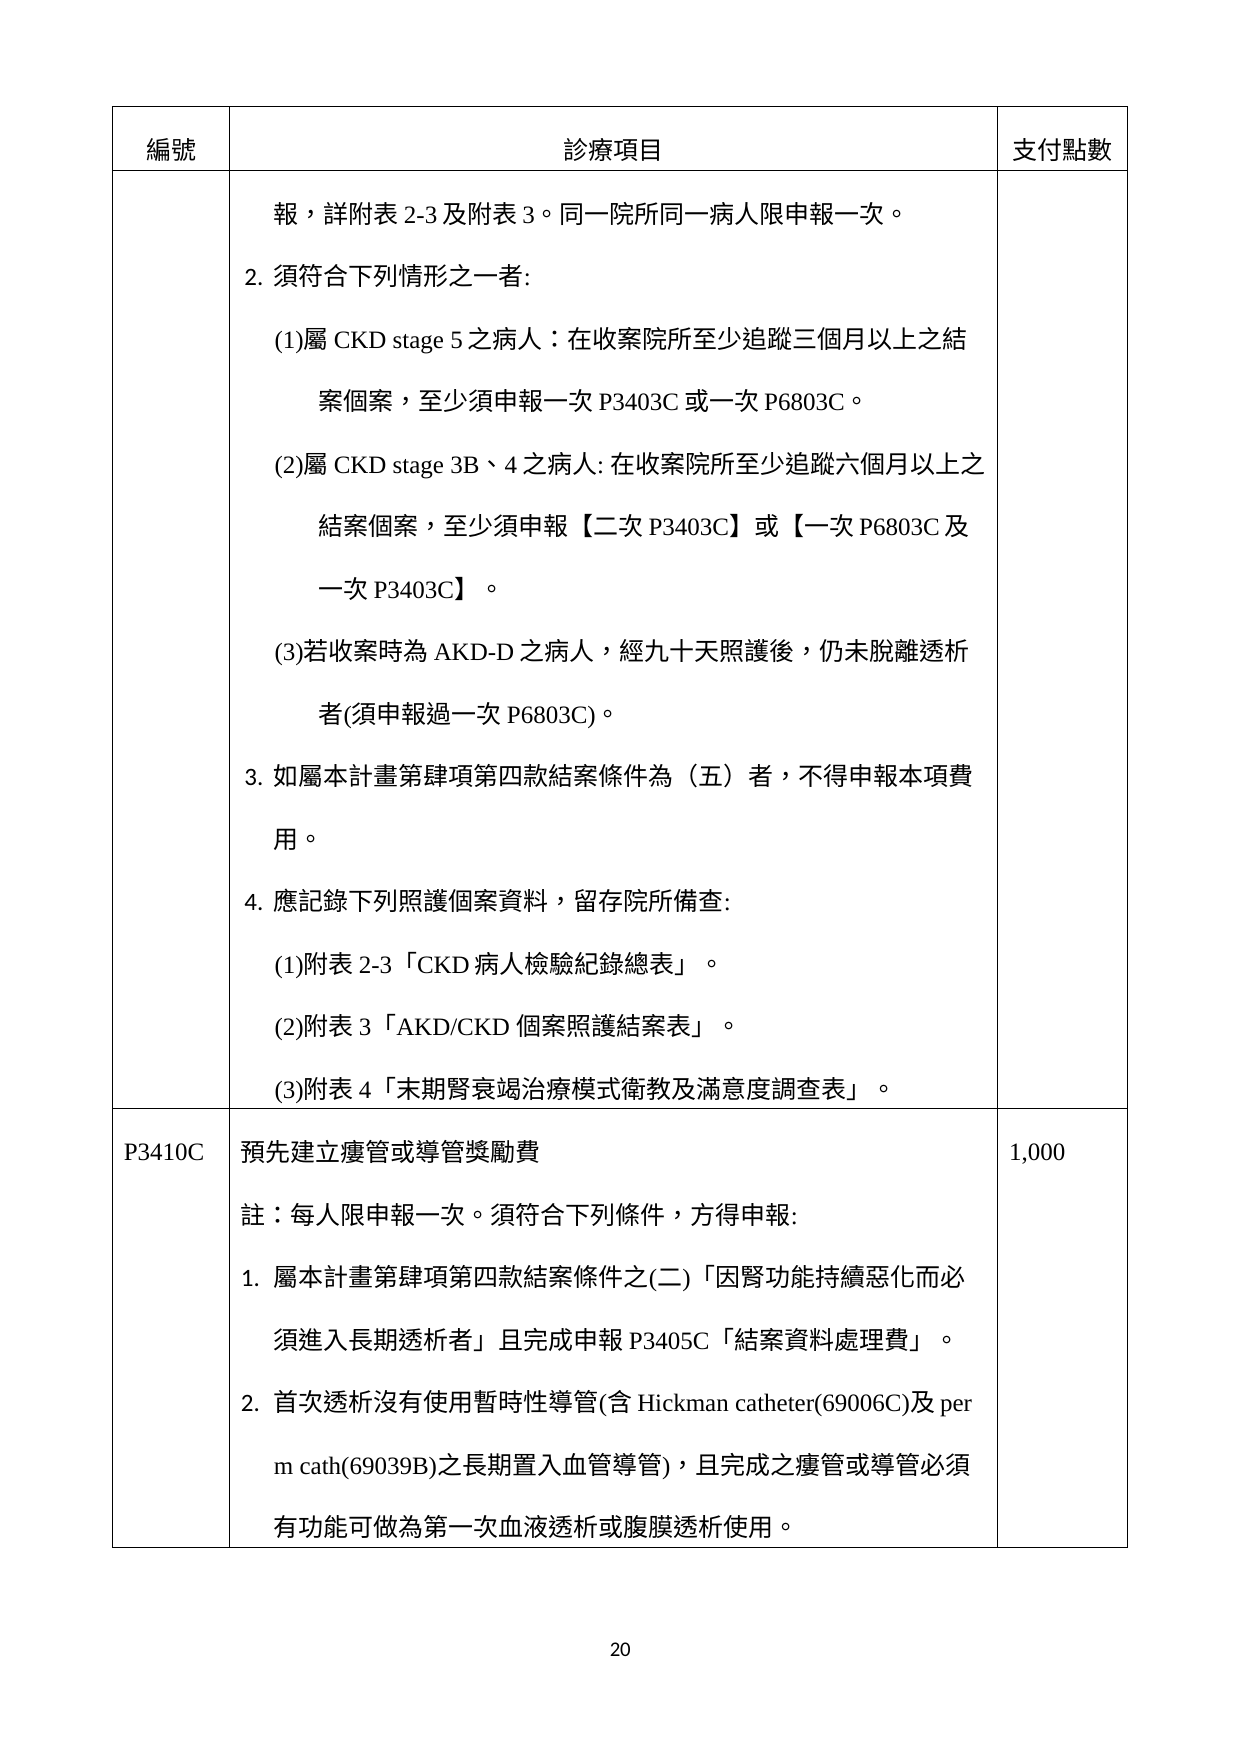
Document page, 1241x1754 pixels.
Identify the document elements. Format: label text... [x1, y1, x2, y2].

table_cell 預先建立瘻管或導管獎勵費 註：每人限申報一次。須符合下列條件，方得申報: 屬本計畫第肆項第四款結案條件之(二)「因腎功能持續惡化而必須進入長期透析者」且完成申報P3405C「結案資料處理費」。 首次透析沒有使用暫時性導管(含Hickman catheter(69006C)及perm cath(69039B)之長期置入血管導管)，且完成之瘻管或導管必須有功能可做為第一次血液透析或腹膜透析使用。 [230, 1109, 997, 1547]
table_header 編號 [113, 107, 229, 170]
table_header 支付點數 [998, 107, 1127, 170]
table_cell 報，詳附表2-3及附表3。同一院所同一病人限申報一次。 須符合下列情形之一者: (1)屬CKD stage 5之病人：在收案院所至少追蹤三個月以上之結案個案，至少須申報一次P3403C或一次P6803C。 (2)屬CKD stage 3B、4之病人: 在收案院所至少追蹤六個月以上之結案個案，至少須申報【二次P3403C】或【一次P6803C及一次P3403C】。 (3)若收案時為AKD-D之病人，經九十天照護後，仍未脫離透析者(須申報過一次P6803C)。 如屬本計畫第肆項第四款結案條件為（五）者，不得申報本項費用。 應記錄下列照護個案資料，留存院所備查: (1)附表2-3「CKD病人檢驗紀錄總表」。 (2)附表3「AKD/CKD 個案照護結案表」。 (3)附表4「末期腎衰竭治療模式衛教及滿意度調查表」。 [230, 171, 997, 1108]
table_cell 1,000 [998, 1109, 1127, 1547]
table_header 診療項目 [230, 107, 997, 170]
table_cell [998, 171, 1127, 1108]
table_cell [113, 171, 229, 1108]
table_cell P3410C [113, 1109, 229, 1547]
